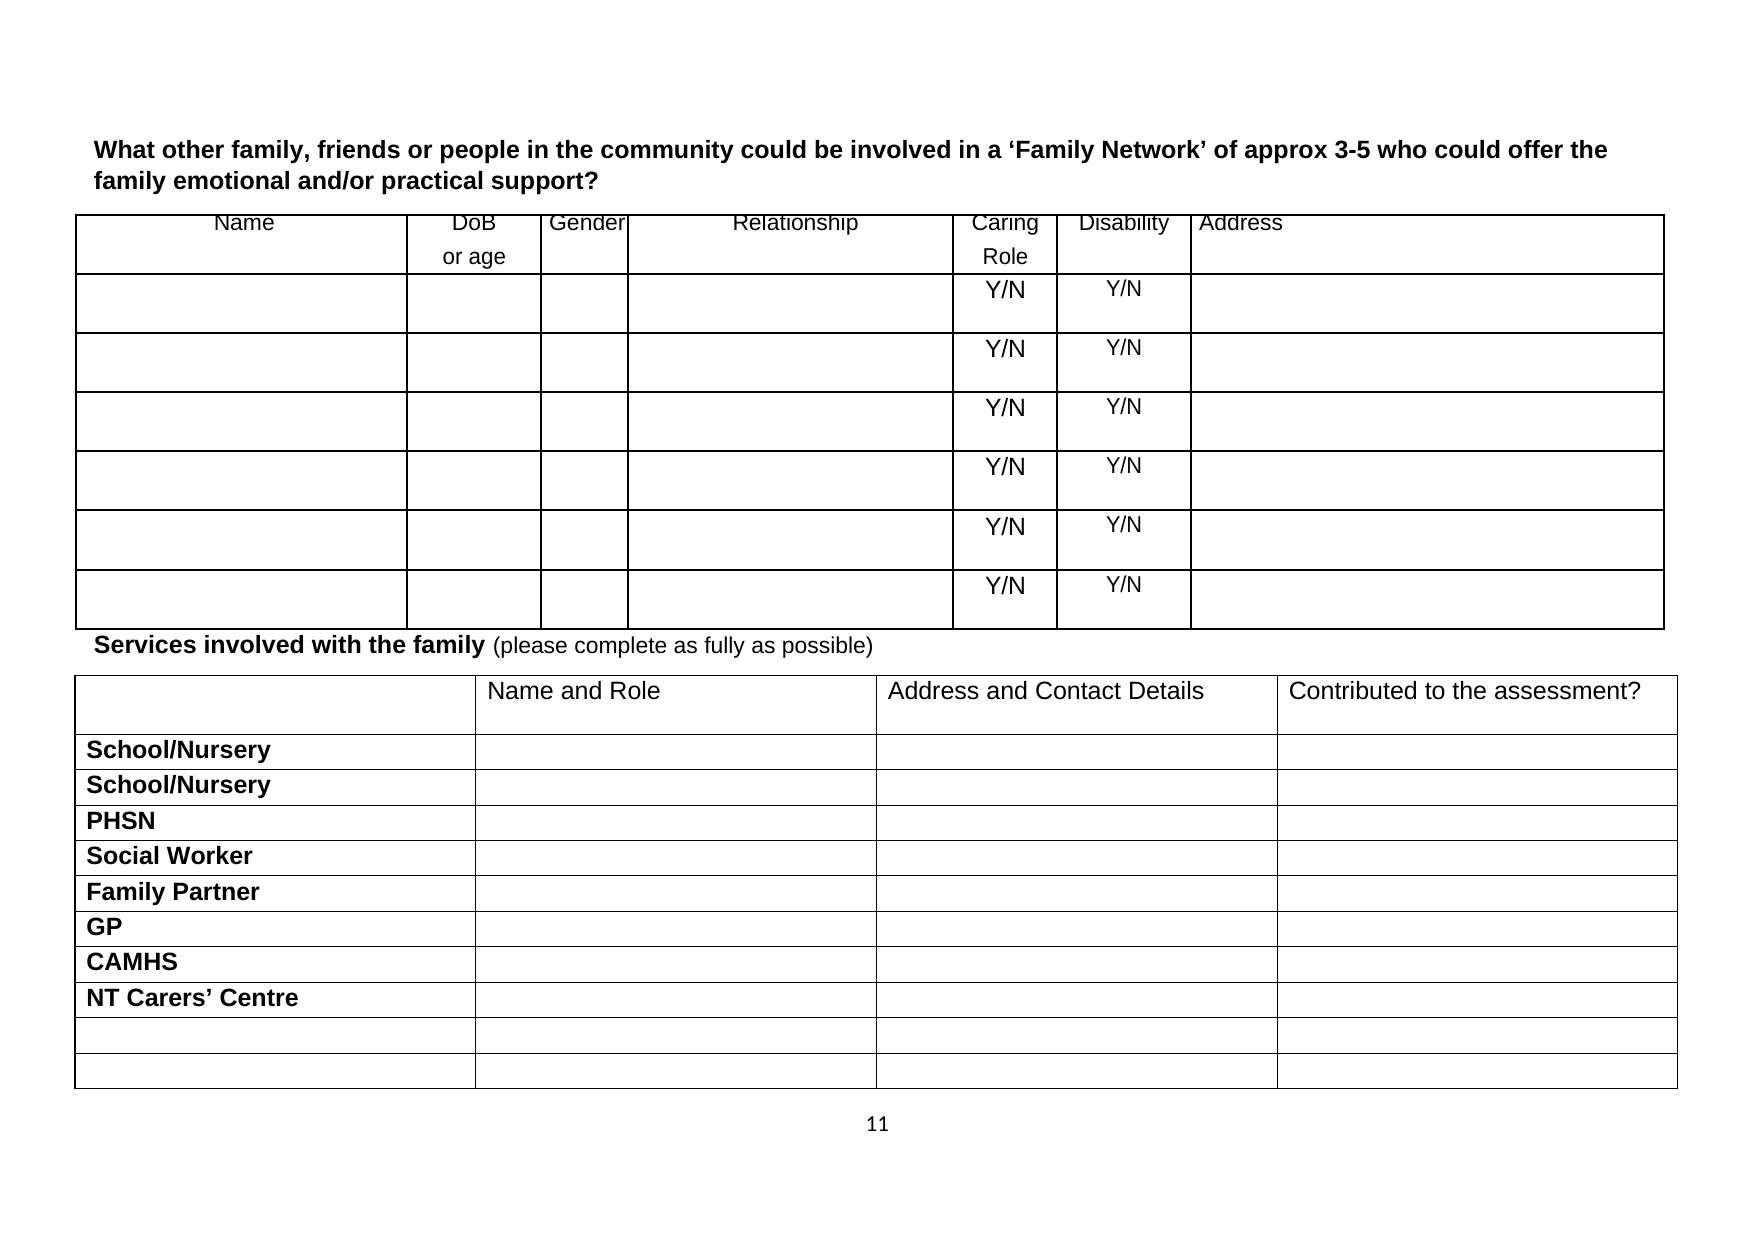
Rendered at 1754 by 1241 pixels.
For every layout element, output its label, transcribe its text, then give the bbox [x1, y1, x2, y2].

table_cell Y/N [954, 334, 1056, 361]
table_cell [476, 770, 876, 804]
table_cell Y/N [1058, 511, 1190, 539]
table_cell [629, 452, 952, 480]
table_cell [1058, 302, 1190, 332]
table_cell [1278, 1054, 1677, 1088]
table_cell [542, 393, 627, 421]
table_cell Y/N [1058, 334, 1190, 361]
table_cell [629, 598, 952, 628]
table_cell GP [76, 912, 475, 946]
table_cell [629, 571, 952, 598]
table_cell [1058, 421, 1190, 450]
table_cell [476, 735, 876, 769]
table_cell [1192, 421, 1663, 450]
table_cell [408, 511, 540, 539]
table_cell Y/N [1058, 393, 1190, 421]
table_cell School/Nursery [76, 735, 475, 769]
table_cell [877, 1054, 1277, 1088]
table_cell Y/N [954, 571, 1056, 598]
table_cell [77, 302, 406, 332]
table_cell [476, 912, 876, 946]
table_cell [408, 334, 540, 361]
table_cell [1278, 1018, 1677, 1052]
table_header Contributed to the assessment? [1278, 676, 1677, 734]
table_header Address and Contact Details [877, 676, 1277, 734]
table_cell [542, 275, 627, 302]
table_cell [476, 806, 876, 840]
table_cell [408, 361, 540, 391]
table_cell [1192, 452, 1663, 480]
table_header Address [1192, 216, 1663, 243]
table_cell [1192, 539, 1663, 568]
table_cell [877, 983, 1277, 1017]
table_cell [542, 539, 627, 568]
table_cell [629, 421, 952, 450]
table_cell [76, 1018, 475, 1052]
table_cell [1278, 806, 1677, 840]
table_header Caring [954, 216, 1056, 243]
table_cell [954, 480, 1056, 509]
table_cell Y/N [954, 452, 1056, 480]
table_cell [408, 275, 540, 302]
table_header DoB [408, 216, 540, 243]
table_header Name and Role [476, 676, 876, 734]
table_cell [77, 421, 406, 450]
table_cell [542, 361, 627, 391]
table_cell Y/N [954, 275, 1056, 302]
table_cell [629, 511, 952, 539]
table_cell [77, 243, 406, 273]
table_cell [1278, 912, 1677, 946]
table_cell [542, 480, 627, 509]
table_cell [542, 598, 627, 628]
table_header [76, 676, 475, 734]
table_cell [954, 598, 1056, 628]
table_cell [1192, 480, 1663, 509]
table_cell [877, 947, 1277, 982]
table_cell [77, 598, 406, 628]
table_cell [476, 841, 876, 875]
table_cell [877, 770, 1277, 804]
table_cell [1058, 598, 1190, 628]
table_cell or age [408, 243, 540, 273]
table_cell [77, 571, 406, 598]
table_cell [629, 243, 952, 273]
table_cell [1058, 361, 1190, 391]
table_cell [408, 598, 540, 628]
table_cell [877, 806, 1277, 840]
table_cell [542, 243, 627, 273]
table_cell [408, 571, 540, 598]
table_cell [1192, 393, 1663, 421]
table_cell [77, 361, 406, 391]
table_cell [629, 334, 952, 361]
table_cell [77, 539, 406, 568]
table_cell [1278, 770, 1677, 804]
table_cell [877, 841, 1277, 875]
table_cell Y/N [1058, 571, 1190, 598]
table_cell [476, 947, 876, 982]
table_cell [954, 361, 1056, 391]
table_header Gender [542, 216, 627, 243]
table_cell [1192, 334, 1663, 361]
table_cell [629, 275, 952, 302]
table_cell School/Nursery [76, 770, 475, 804]
table_cell Family Partner [76, 876, 475, 911]
table_cell [77, 452, 406, 480]
table_cell [77, 275, 406, 302]
table_cell [954, 302, 1056, 332]
table_cell [629, 539, 952, 568]
table_cell [1192, 598, 1663, 628]
table_cell [1278, 841, 1677, 875]
table_cell CAMHS [76, 947, 475, 982]
table_cell [408, 393, 540, 421]
table_header Relationship [629, 216, 952, 243]
table_cell [476, 876, 876, 911]
table_cell [1192, 571, 1663, 598]
table_cell [629, 361, 952, 391]
table_cell [408, 480, 540, 509]
table_cell [408, 452, 540, 480]
table_cell [408, 302, 540, 332]
table_cell PHSN [76, 806, 475, 840]
table_cell [476, 1018, 876, 1052]
table_cell [629, 480, 952, 509]
text What other family, friends or people in the community could be involved in a ‘Family Network’ of approx 3-5 who could offer the family emotional and/or practical support? [94, 75, 1679, 194]
table_cell [408, 539, 540, 568]
table_cell [1278, 735, 1677, 769]
table_cell Social Worker [76, 841, 475, 875]
table_cell [954, 539, 1056, 568]
table_cell [476, 1054, 876, 1088]
table_cell [877, 876, 1277, 911]
table_header Name [77, 216, 406, 243]
table_cell Y/N [1058, 275, 1190, 302]
table_cell [542, 571, 627, 598]
table_cell [77, 511, 406, 539]
table_header Disability [1058, 216, 1190, 243]
table_cell [476, 983, 876, 1017]
table_cell [877, 1018, 1277, 1052]
table_cell [1278, 876, 1677, 911]
table_cell [877, 912, 1277, 946]
table_cell [1192, 243, 1663, 273]
table_cell [542, 334, 627, 361]
table_cell [1192, 275, 1663, 302]
table_cell [542, 421, 627, 450]
table_cell [1278, 947, 1677, 982]
table_cell [1192, 511, 1663, 539]
table_cell [1192, 302, 1663, 332]
table_cell Y/N [954, 511, 1056, 539]
table_cell [954, 421, 1056, 450]
table_cell [1192, 361, 1663, 391]
table_cell [542, 511, 627, 539]
table_cell [77, 334, 406, 361]
table_cell [77, 480, 406, 509]
table_cell [877, 735, 1277, 769]
table_cell Y/N [954, 393, 1056, 421]
table_cell [1058, 539, 1190, 568]
table_cell Role [954, 243, 1056, 273]
table_cell [1278, 983, 1677, 1017]
table_cell [1058, 243, 1190, 273]
table_cell [76, 1054, 475, 1088]
table_cell [408, 421, 540, 450]
table_cell [629, 302, 952, 332]
text Services involved with the family (please complete as fully as possible) [94, 630, 1679, 658]
table_cell NT Carers’ Centre [76, 983, 475, 1017]
table_cell Y/N [1058, 452, 1190, 480]
table_cell [629, 393, 952, 421]
table_cell [1058, 480, 1190, 509]
table_cell [542, 452, 627, 480]
table_cell [542, 302, 627, 332]
table_cell [77, 393, 406, 421]
